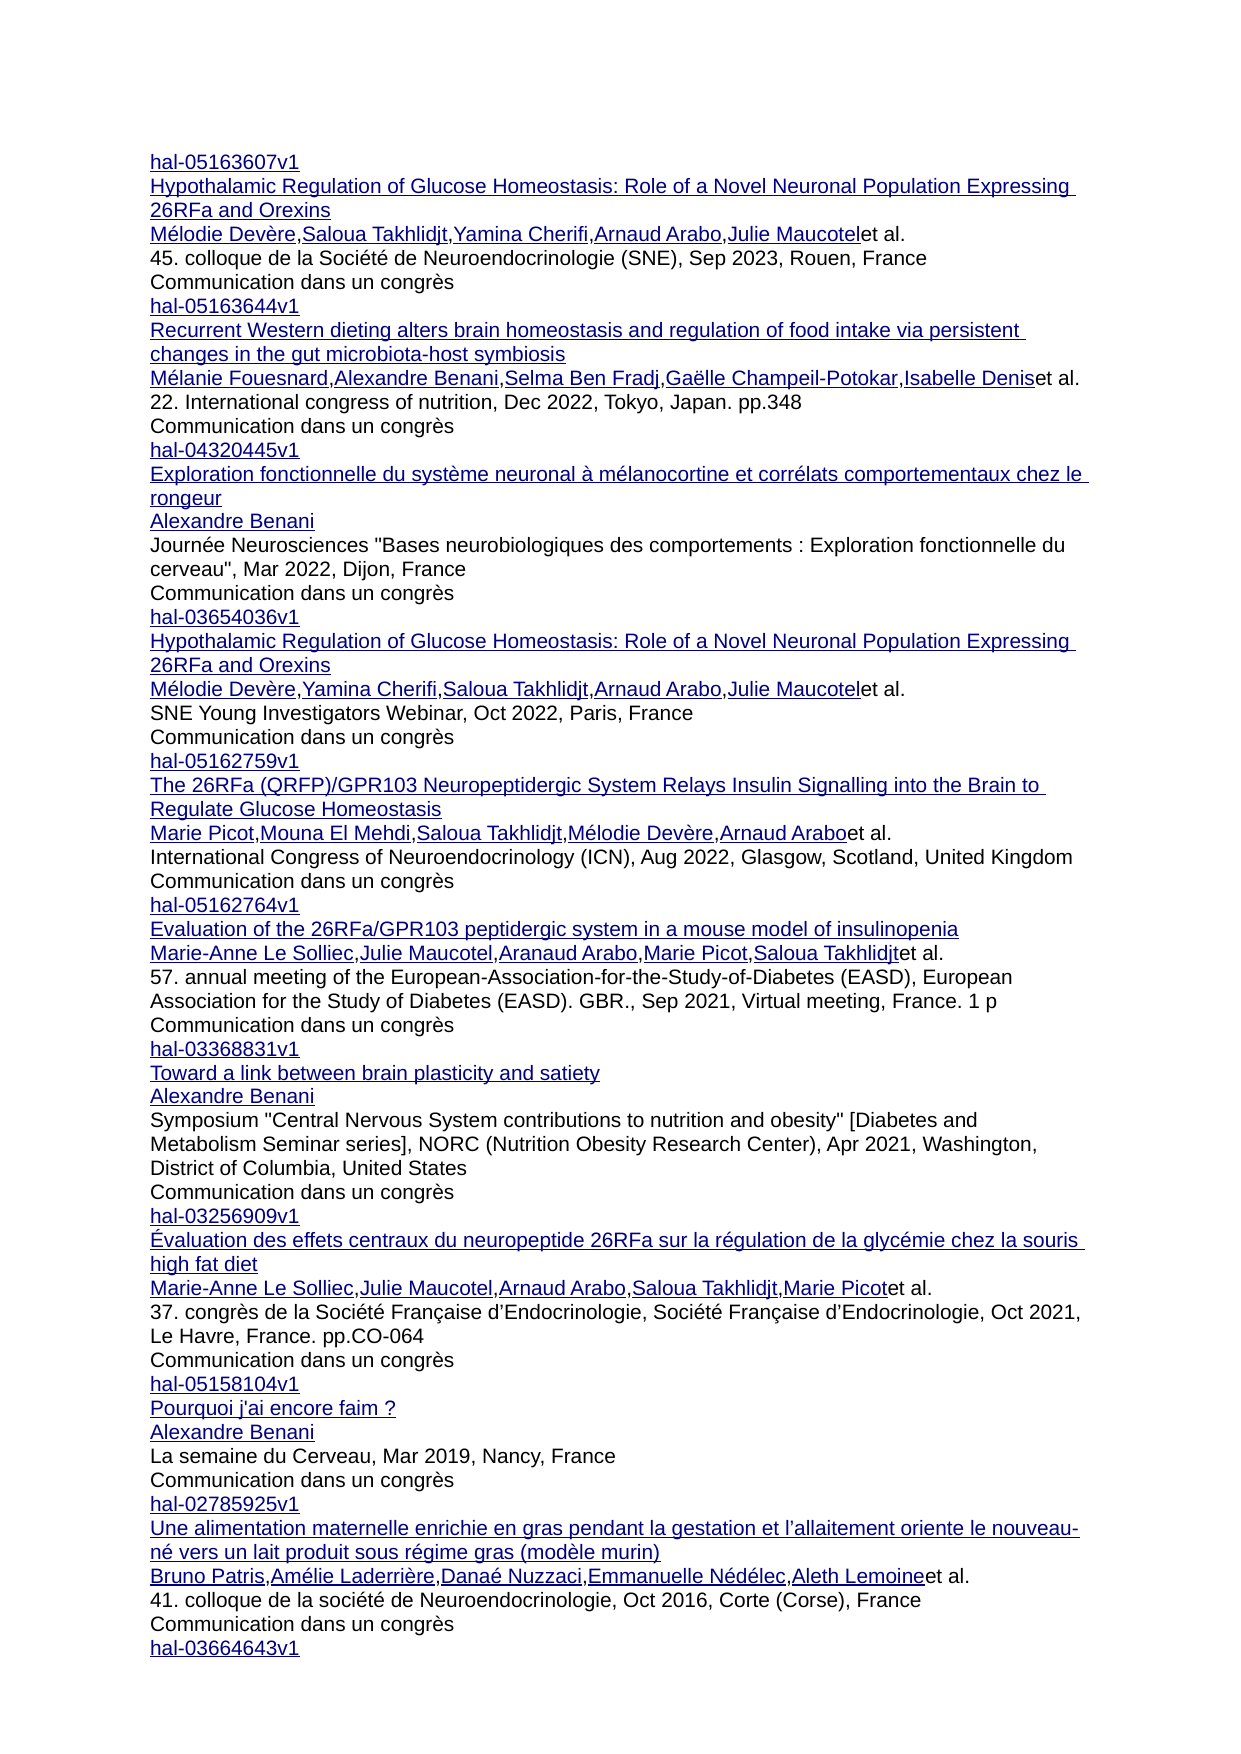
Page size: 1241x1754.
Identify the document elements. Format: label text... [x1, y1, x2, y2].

table_cell hal-05163607v1 [150, 150, 1090, 174]
table_cell Evaluation of the 26RFa/GPR103 peptidergic system in a mouse model of insulinopenia Marie-Anne Le Solliec,Julie Maucotel,Aranaud Arabo,Marie Picot,Saloua Takhlidjtet al. 57. annual meeting of the European-Association-for-the-Study-of-Diabetes (EASD), European Association for the Study of Diabetes (EASD). GBR., Sep 2021, Virtual meeting, France. 1 p Communication dans un congrès hal-03368831v1 [150, 917, 1090, 1060]
table_cell The 26RFa (QRFP)/GPR103 Neuropeptidergic System Relays Insulin Signalling into the Brain to Regulate Glucose Homeostasis Marie Picot,Mouna El Mehdi,Saloua Takhlidjt,Mélodie Devère,Arnaud Araboet al. International Congress of Neuroendocrinology (ICN), Aug 2022, Glasgow, Scotland, United Kingdom Communication dans un congrès hal-05162764v1 [150, 773, 1090, 917]
table_cell Une alimentation maternelle enrichie en gras pendant la gestation et l’allaitement oriente le nouveau-né vers un lait produit sous régime gras (modèle murin) Bruno Patris,Amélie Laderrière,Danaé Nuzzaci,Emmanuelle Nédélec,Aleth Lemoineet al. 41. colloque de la société de Neuroendocrinologie, Oct 2016, Corte (Corse), France Communication dans un congrès hal-03664643v1 [150, 1516, 1090, 1659]
table_cell Recurrent Western dieting alters brain homeostasis and regulation of food intake via persistent changes in the gut microbiota-host symbiosis Mélanie Fouesnard,Alexandre Benani,Selma Ben Fradj,Gaëlle Champeil-Potokar,Isabelle Deniset al. 22. International congress of nutrition, Dec 2022, Tokyo, Japan. pp.348 Communication dans un congrès hal-04320445v1 [150, 318, 1090, 461]
table_cell Hypothalamic Regulation of Glucose Homeostasis: Role of a Novel Neuronal Population Expressing 26RFa and Orexins Mélodie Devère,Yamina Cherifi,Saloua Takhlidjt,Arnaud Arabo,Julie Maucotelet al. SNE Young Investigators Webinar, Oct 2022, Paris, France Communication dans un congrès hal-05162759v1 [150, 629, 1090, 773]
table_cell Évaluation des effets centraux du neuropeptide 26RFa sur la régulation de la glycémie chez la souris high fat diet Marie-Anne Le Solliec,Julie Maucotel,Arnaud Arabo,Saloua Takhlidjt,Marie Picotet al. 37. congrès de la Société Française d’Endocrinologie, Société Française d’Endocrinologie, Oct 2021, Le Havre, France. pp.CO-064 Communication dans un congrès hal-05158104v1 [150, 1228, 1090, 1396]
table_cell Exploration fonctionnelle du système neuronal à mélanocortine et corrélats comportementaux chez le rongeur Alexandre Benani Journée Neurosciences "Bases neurobiologiques des comportements : Exploration fonctionnelle du cerveau", Mar 2022, Dijon, France Communication dans un congrès hal-03654036v1 [150, 461, 1090, 629]
table_cell Pourquoi j'ai encore faim ? Alexandre Benani La semaine du Cerveau, Mar 2019, Nancy, France Communication dans un congrès hal-02785925v1 [150, 1396, 1090, 1516]
table_cell Toward a link between brain plasticity and satiety Alexandre Benani Symposium "Central Nervous System contributions to nutrition and obesity" [Diabetes and Metabolism Seminar series], NORC (Nutrition Obesity Research Center), Apr 2021, Washington, District of Columbia, United States Communication dans un congrès hal-03256909v1 [150, 1060, 1090, 1228]
table_cell Hypothalamic Regulation of Glucose Homeostasis: Role of a Novel Neuronal Population Expressing 26RFa and Orexins Mélodie Devère,Saloua Takhlidjt,Yamina Cherifi,Arnaud Arabo,Julie Maucotelet al. 45. colloque de la Société de Neuroendocrinologie (SNE), Sep 2023, Rouen, France Communication dans un congrès hal-05163644v1 [150, 174, 1090, 318]
